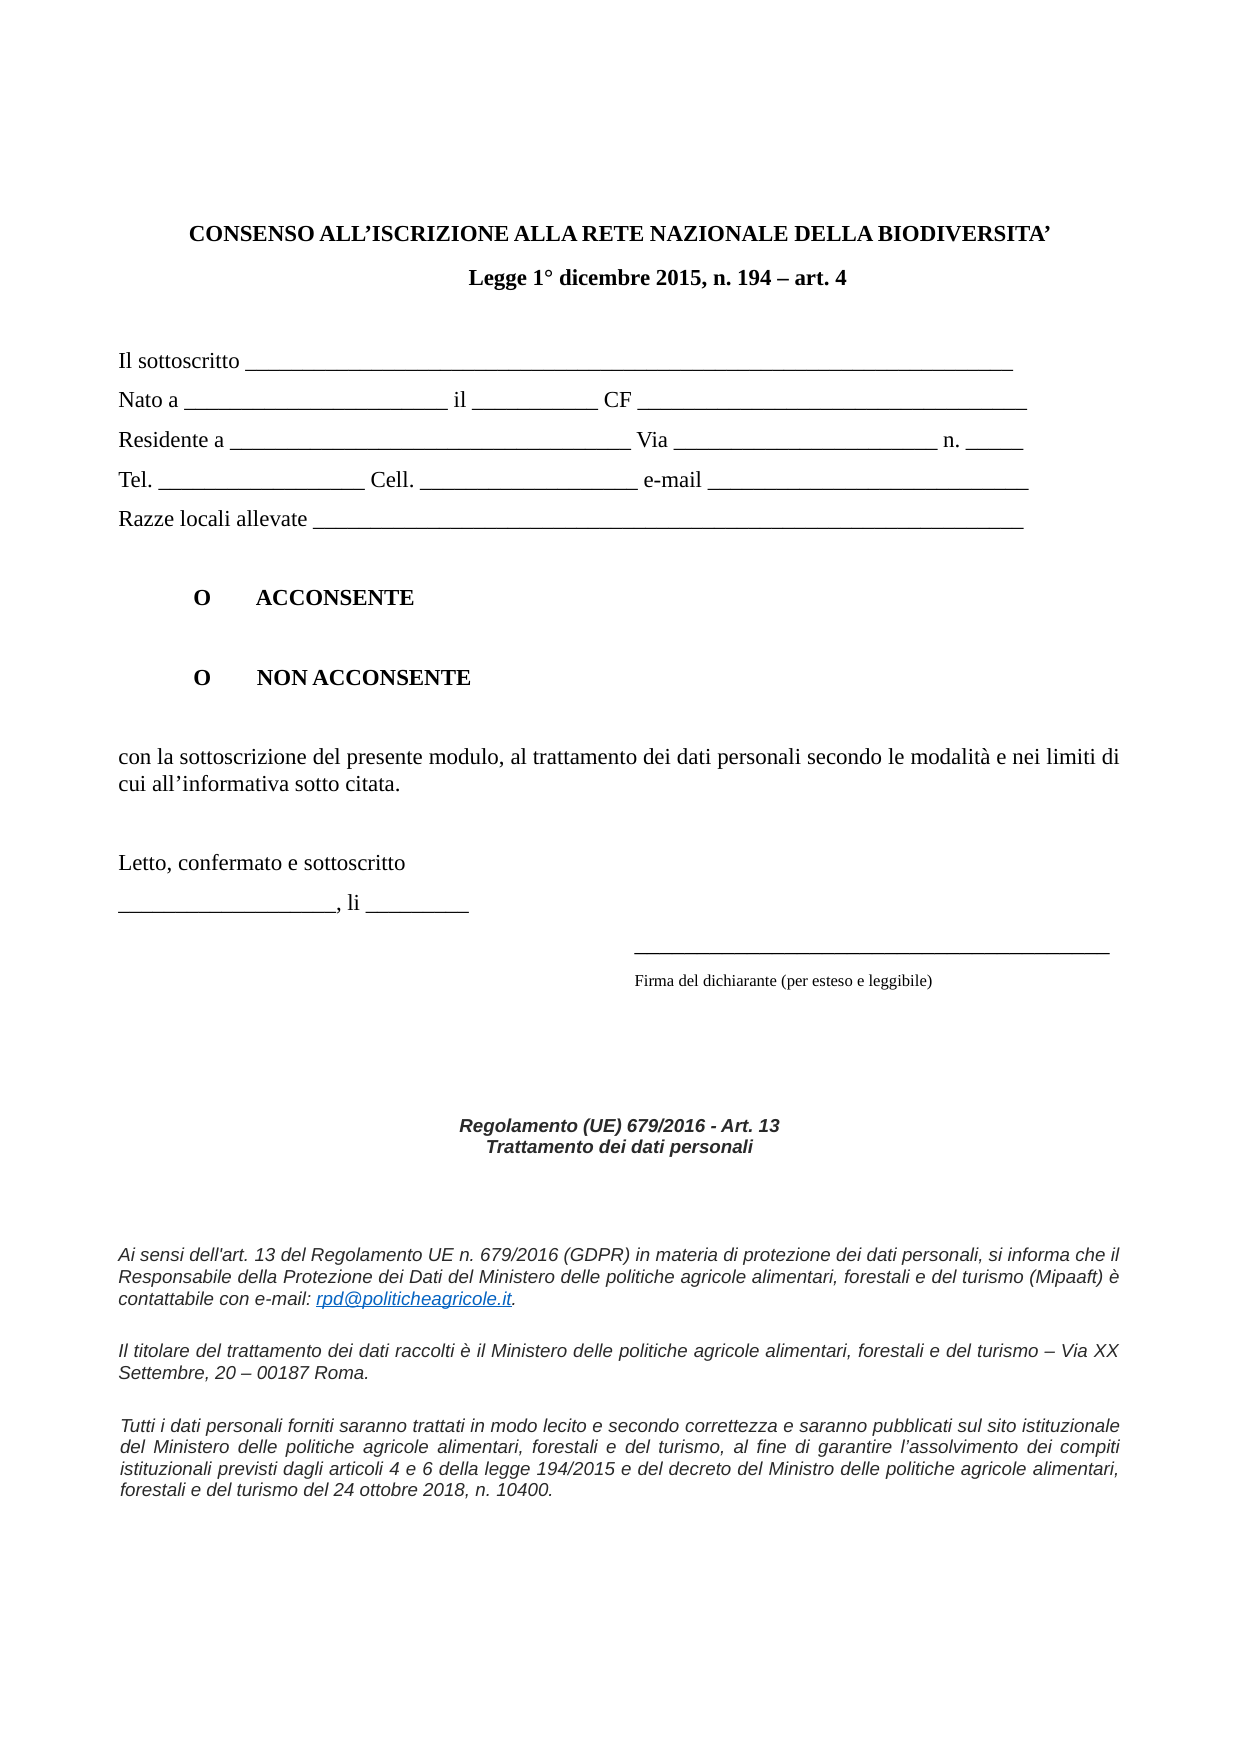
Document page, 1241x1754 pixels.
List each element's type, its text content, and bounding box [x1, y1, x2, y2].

text Tutti i dati personali forniti saranno trattati in modo lecito e secondo correttezza e saranno pubblicati sul sito istituzionale del Ministero delle politiche agricole alimentari, forestali e del turismo, al fine di garantire l’assolvimento dei compiti istituzionali previsti dagli articoli 4 e 6 della legge 194/2015 e del decreto del Ministro delle politiche agricole alimentari, forestali e del turismo del 24 ottobre 2018, n. 10400. [120, 1414, 1122, 1501]
text Razze locali allevate ______________________________________________________________ [118, 505, 1122, 532]
text con la sottoscrizione del presente modulo, al trattamento dei dati personali secondo le modalità e nei limiti di cui all’informativa sotto citata. [118, 743, 1122, 796]
text Regolamento (UE) 679/2016 - Art. 13 Trattamento dei dati personali [118, 1115, 1122, 1158]
text Letto, confermato e sottoscritto [118, 849, 1122, 875]
text ______________________________________ [634, 928, 1122, 957]
text Firma del dichiarante (per esteso e leggibile) [634, 970, 1122, 989]
text Tel. __________________ Cell. ___________________ e-mail ____________________________ [118, 466, 1122, 492]
text Legge 1° dicembre 2015, n. 194 – art. 4 [193, 264, 1122, 290]
text O NON ACCONSENTE [193, 664, 1122, 690]
text Il sottoscritto ___________________________________________________________________ [118, 347, 1122, 373]
text Il titolare del trattamento dei dati raccolti è il Ministero delle politiche agricole alimentari, forestali e del turismo – Via XX Settembre, 20 – 00187 Roma. [118, 1340, 1122, 1383]
text CONSENSO ALL’ISCRIZIONE ALLA RETE NAZIONALE DELLA BIODIVERSITA’ [118, 220, 1122, 246]
text Residente a ___________________________________ Via _______________________ n. _____ [118, 426, 1122, 452]
text Ai sensi dell'art. 13 del Regolamento UE n. 679/2016 (GDPR) in materia di protezione dei dati personali, si informa che il Responsabile della Protezione dei Dati del Ministero delle politiche agricole alimentari, forestali e del turismo (Mipaaft) è contattabile con e-mail: rpd@politicheagricole.it. [118, 1244, 1122, 1309]
text O ACCONSENTE [193, 584, 1122, 611]
text ___________________, li _________ [118, 889, 1122, 915]
text Nato a _______________________ il ___________ CF __________________________________ [118, 387, 1122, 413]
